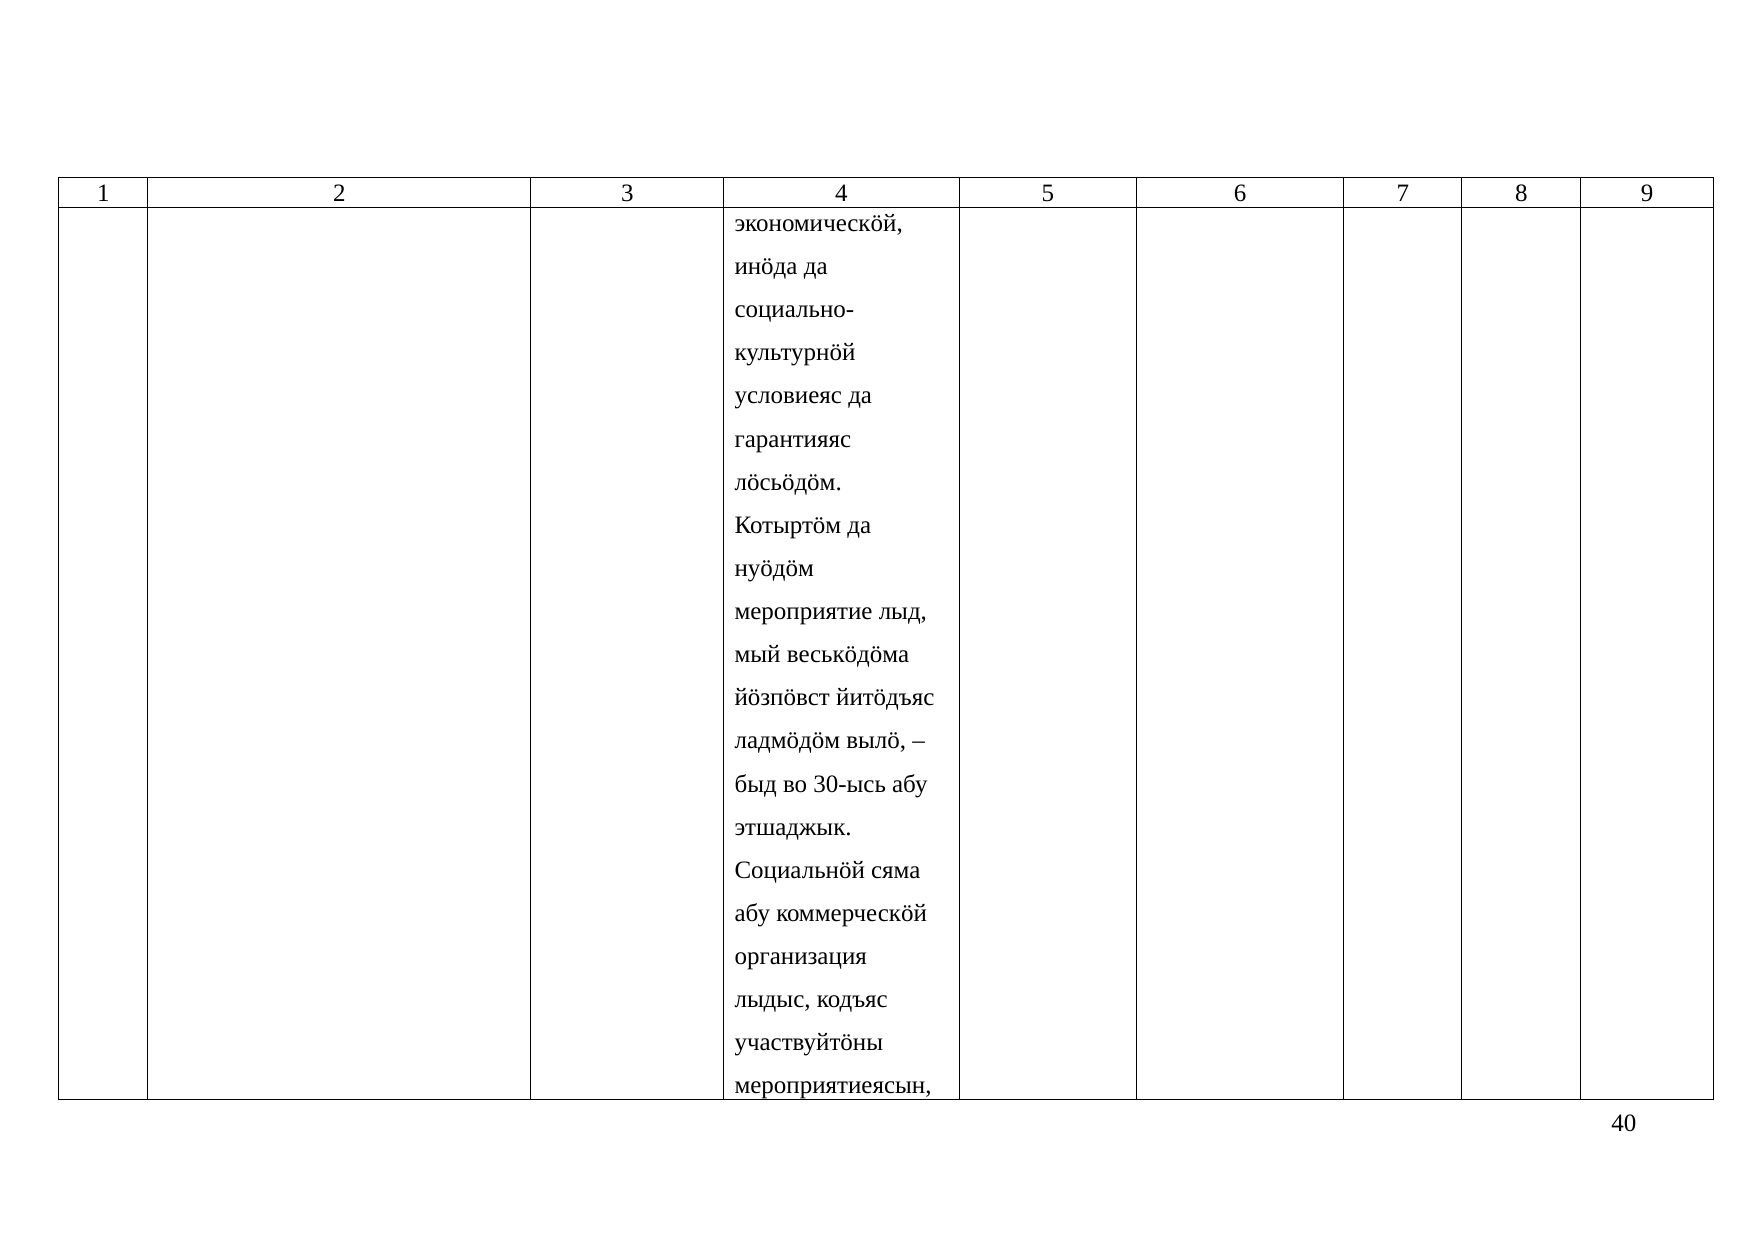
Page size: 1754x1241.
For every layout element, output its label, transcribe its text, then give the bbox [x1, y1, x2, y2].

table_header 7 [1344, 178, 1461, 207]
table_header 4 [724, 178, 959, 207]
table_header 6 [1137, 178, 1343, 207]
table_header 9 [1581, 178, 1713, 207]
table_cell [531, 208, 723, 1099]
table_header 3 [531, 178, 723, 207]
table_header 5 [960, 178, 1136, 207]
table_cell - [1581, 208, 1713, 1099]
table_header 1 [59, 178, 147, 207]
table_cell - [1344, 208, 1461, 1099]
table_cell [960, 208, 1136, 1099]
table_cell - [1462, 208, 1580, 1099]
table_cell [59, 208, 147, 1099]
table_cell [1137, 208, 1343, 1099]
table_header 8 [1462, 178, 1580, 207]
table_cell [148, 208, 530, 1099]
table_cell экономическӧй, инӧда да социально-культурнӧй условиеяс да гарантияяс лӧсьӧдӧм. Котыртӧм да нуӧдӧм мероприятие лыд, мый веськӧдӧма йӧзпӧвст йитӧдъяс ладмӧдӧм вылӧ, – быд во 30-ысь абу этшаджык. Социальнӧй сяма абу коммерческӧй организация лыдыс, кодъяс участвуйтӧны мероприятиеясын, [724, 208, 959, 1099]
table_header 2 [148, 178, 530, 207]
